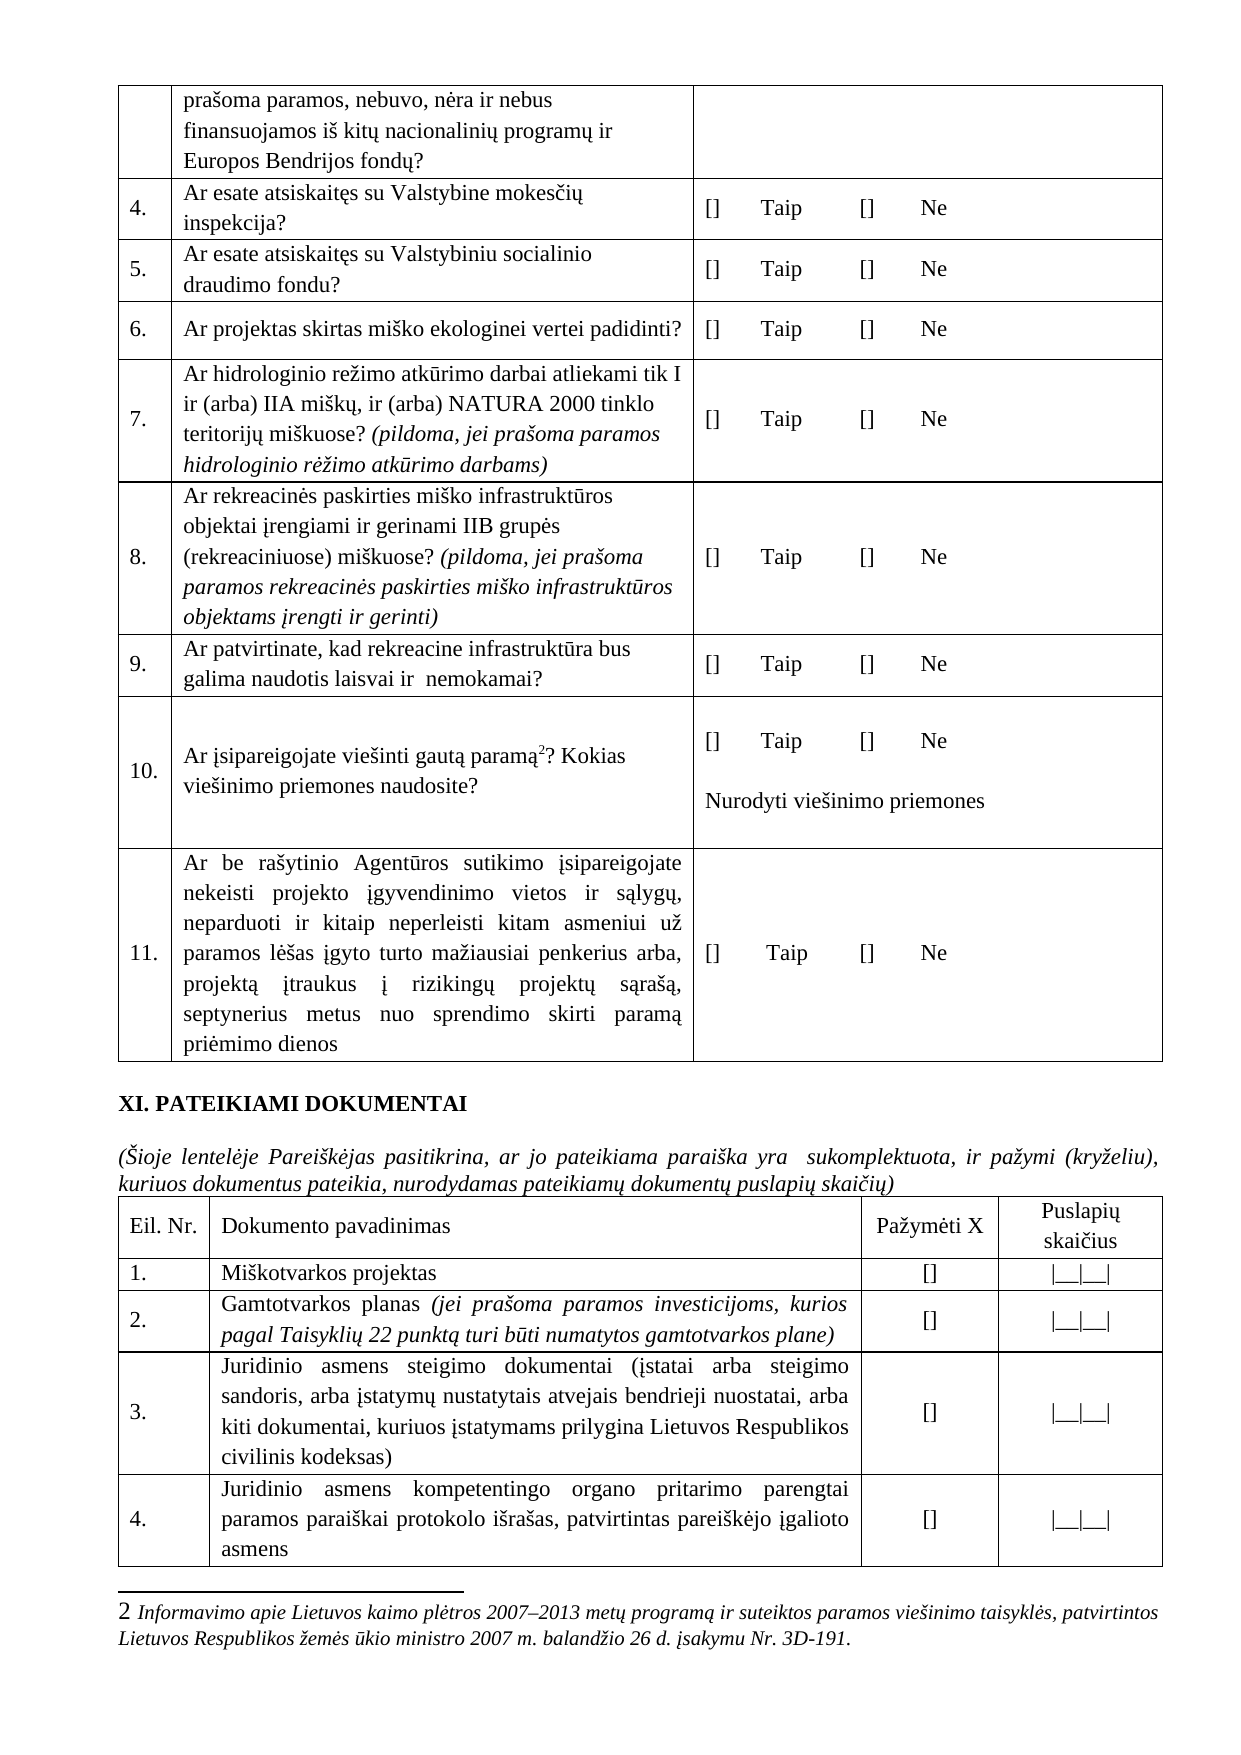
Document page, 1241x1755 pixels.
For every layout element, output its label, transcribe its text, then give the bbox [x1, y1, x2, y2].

table_cell [694, 86, 1162, 177]
text XI. PATEIKIAMi DOKUMENTAI [118, 1091, 1162, 1117]
table_cell 8. [119, 483, 171, 634]
table_cell [] [862, 1259, 998, 1289]
table_cell Miškotvarkos projektas [210, 1259, 861, 1289]
table_cell 3. [119, 1353, 209, 1474]
table_cell 1. [119, 1259, 209, 1289]
table_cell Gamtotvarkos planas (jei prašoma paramos investicijoms, kurios pagal Taisyklių 22 punktą turi būti numatytos gamtotvarkos plane) [210, 1291, 861, 1351]
table_cell 4. [119, 179, 171, 239]
table_cell 11. [119, 849, 171, 1061]
table_cell [] Taip [] Ne [694, 179, 1162, 239]
table_cell |__|__| [999, 1475, 1162, 1566]
table_cell |__|__| [999, 1291, 1162, 1351]
text (Šioje lentelėje Pareiškėjas pasitikrina, ar jo pateikiama paraiška yra sukomplektuota, ir pažymi (kryželiu), kuriuos dokumentus pateikia, nurodydamas pateikiamų dokumentų puslapių skaičių) [118, 1143, 1162, 1196]
table_cell Ar patvirtinate, kad rekreacine infrastruktūra bus galima naudotis laisvai ir nemokamai? [172, 635, 693, 696]
table_cell 2. [119, 1291, 209, 1351]
table_cell Ar esate atsiskaitęs su Valstybine mokesčių inspekcija? [172, 179, 693, 239]
table_cell prašoma paramos, nebuvo, nėra ir nebus finansuojamos iš kitų nacionalinių programų ir Europos Bendrijos fondų? [172, 86, 693, 177]
table_cell 5. [119, 240, 171, 301]
table_cell [] Taip [] Ne [694, 849, 1162, 1061]
table_cell Ar be rašytinio Agentūros sutikimo įsipareigojate nekeisti projekto įgyvendinimo vietos ir sąlygų, neparduoti ir kitaip neperleisti kitam asmeniui už paramos lėšas įgyto turto mažiausiai penkerius arba, projektą įtraukus į rizikingų projektų sąrašą, septynerius metus nuo sprendimo skirti paramą priėmimo dienos [172, 849, 693, 1061]
table_cell [] Taip [] Ne Nurodyti viešinimo priemones [694, 697, 1162, 848]
table_header Pažymėti X [862, 1197, 998, 1258]
table_cell [] Taip [] Ne [694, 240, 1162, 301]
table_cell [] [862, 1353, 998, 1474]
table_header Eil. Nr. [119, 1197, 209, 1258]
table_cell [] Taip [] Ne [694, 360, 1162, 481]
table_cell [] Taip [] Ne [694, 302, 1162, 359]
table_cell Ar rekreacinės paskirties miško infrastruktūros objektai įrengiami ir gerinami IIB grupės (rekreaciniuose) miškuose? (pildoma, jei prašoma paramos rekreacinės paskirties miško infrastruktūros objektams įrengti ir gerinti) [172, 483, 693, 634]
table_cell 4. [119, 1475, 209, 1566]
table_header Dokumento pavadinimas [210, 1197, 861, 1258]
table_cell Ar įsipareigojate viešinti gautą paramą? Kokias viešinimo priemones naudosite? [172, 697, 693, 848]
table_cell 9. [119, 635, 171, 696]
table_cell 10. [119, 697, 171, 848]
table_cell |__|__| [999, 1353, 1162, 1474]
table_cell Ar hidrologinio režimo atkūrimo darbai atliekami tik I ir (arba) IIA miškų, ir (arba) NATURA 2000 tinklo teritorijų miškuose? (pildoma, jei prašoma paramos hidrologinio rėžimo atkūrimo darbams) [172, 360, 693, 481]
table_cell 7. [119, 360, 171, 481]
table_cell [] [862, 1291, 998, 1351]
table_header Puslapių skaičius [999, 1197, 1162, 1258]
table_cell [119, 86, 171, 177]
table_cell |__|__| [999, 1259, 1162, 1289]
table_cell Juridinio asmens kompetentingo organo pritarimo parengtai paramos paraiškai protokolo išrašas, patvirtintas pareiškėjo įgalioto asmens [210, 1475, 861, 1566]
table_cell [] Taip [] Ne [694, 635, 1162, 696]
table_cell [] Taip [] Ne [694, 483, 1162, 634]
table_cell 6. [119, 302, 171, 359]
table_cell Ar projektas skirtas miško ekologinei vertei padidinti? [172, 302, 693, 359]
table_cell [] [862, 1475, 998, 1566]
table_cell Juridinio asmens steigimo dokumentai (įstatai arba steigimo sandoris, arba įstatymų nustatytais atvejais bendrieji nuostatai, arba kiti dokumentai, kuriuos įstatymams prilygina Lietuvos Respublikos civilinis kodeksas) [210, 1353, 861, 1474]
table_cell Ar esate atsiskaitęs su Valstybiniu socialinio draudimo fondu? [172, 240, 693, 301]
